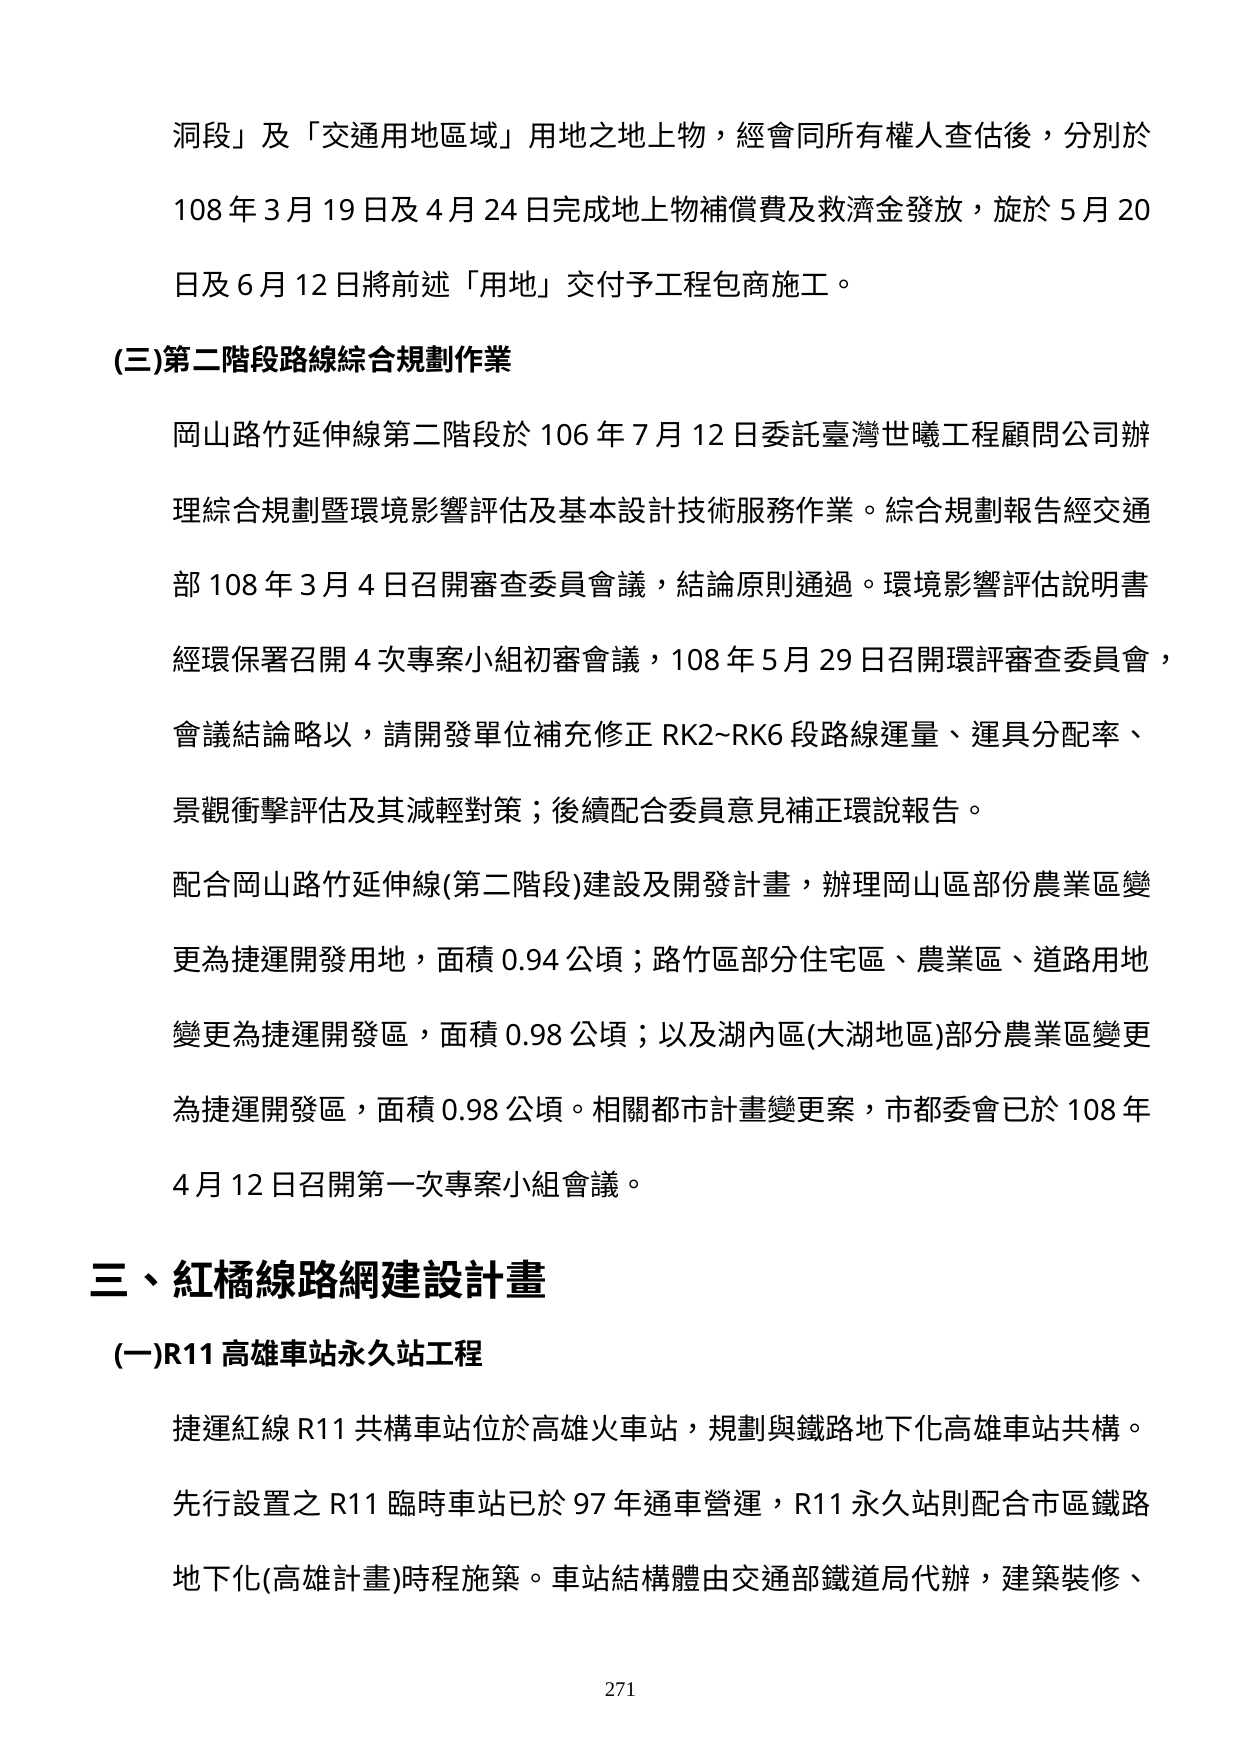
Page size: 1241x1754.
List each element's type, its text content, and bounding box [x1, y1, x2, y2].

text 捷運紅線R11共構車站位於高雄火車站，規劃與鐵路地下化高雄車站共構。先行設置之R11臨時車站已於97年通車營運，R11永久站則配合市區鐵路地下化(高雄計畫)時程施築。車站結構體由交通部鐵道局代辦，建築裝修、 [172, 1383, 1152, 1608]
text 三、紅橘線路網建設計畫 [89, 1233, 1152, 1308]
text (三)第二階段路線綜合規劃作業 [114, 314, 1152, 389]
text 岡山路竹延伸線第二階段於106年7月12日委託臺灣世曦工程顧問公司辦理綜合規劃暨環境影響評估及基本設計技術服務作業。綜合規劃報告經交通部108年3月4日召開審查委員會議，結論原則通過。環境影響評估說明書經環保署召開4次專案小組初審會議，108年5月29日召開環評審查委員會，會議結論略以，請開發單位補充修正RK2~RK6段路線運量、運具分配率、景觀衝擊評估及其減輕對策；後續配合委員意見補正環說報告。 [172, 389, 1152, 839]
text (一)R11高雄車站永久站工程 [114, 1308, 1152, 1383]
text 洞段」及「交通用地區域」用地之地上物，經會同所有權人查估後，分別於108年3月19日及4月24日完成地上物補償費及救濟金發放，旋於5月20日及6月12日將前述「用地」交付予工程包商施工。 [172, 89, 1152, 314]
text 配合岡山路竹延伸線(第二階段)建設及開發計畫，辦理岡山區部份農業區變更為捷運開發用地，面積0.94公頃；路竹區部分住宅區、農業區、道路用地變更為捷運開發區，面積0.98公頃；以及湖內區(大湖地區)部分農業區變更為捷運開發區，面積0.98公頃。相關都市計畫變更案，市都委會已於108年4月12日召開第一次專案小組會議。 [172, 839, 1152, 1214]
